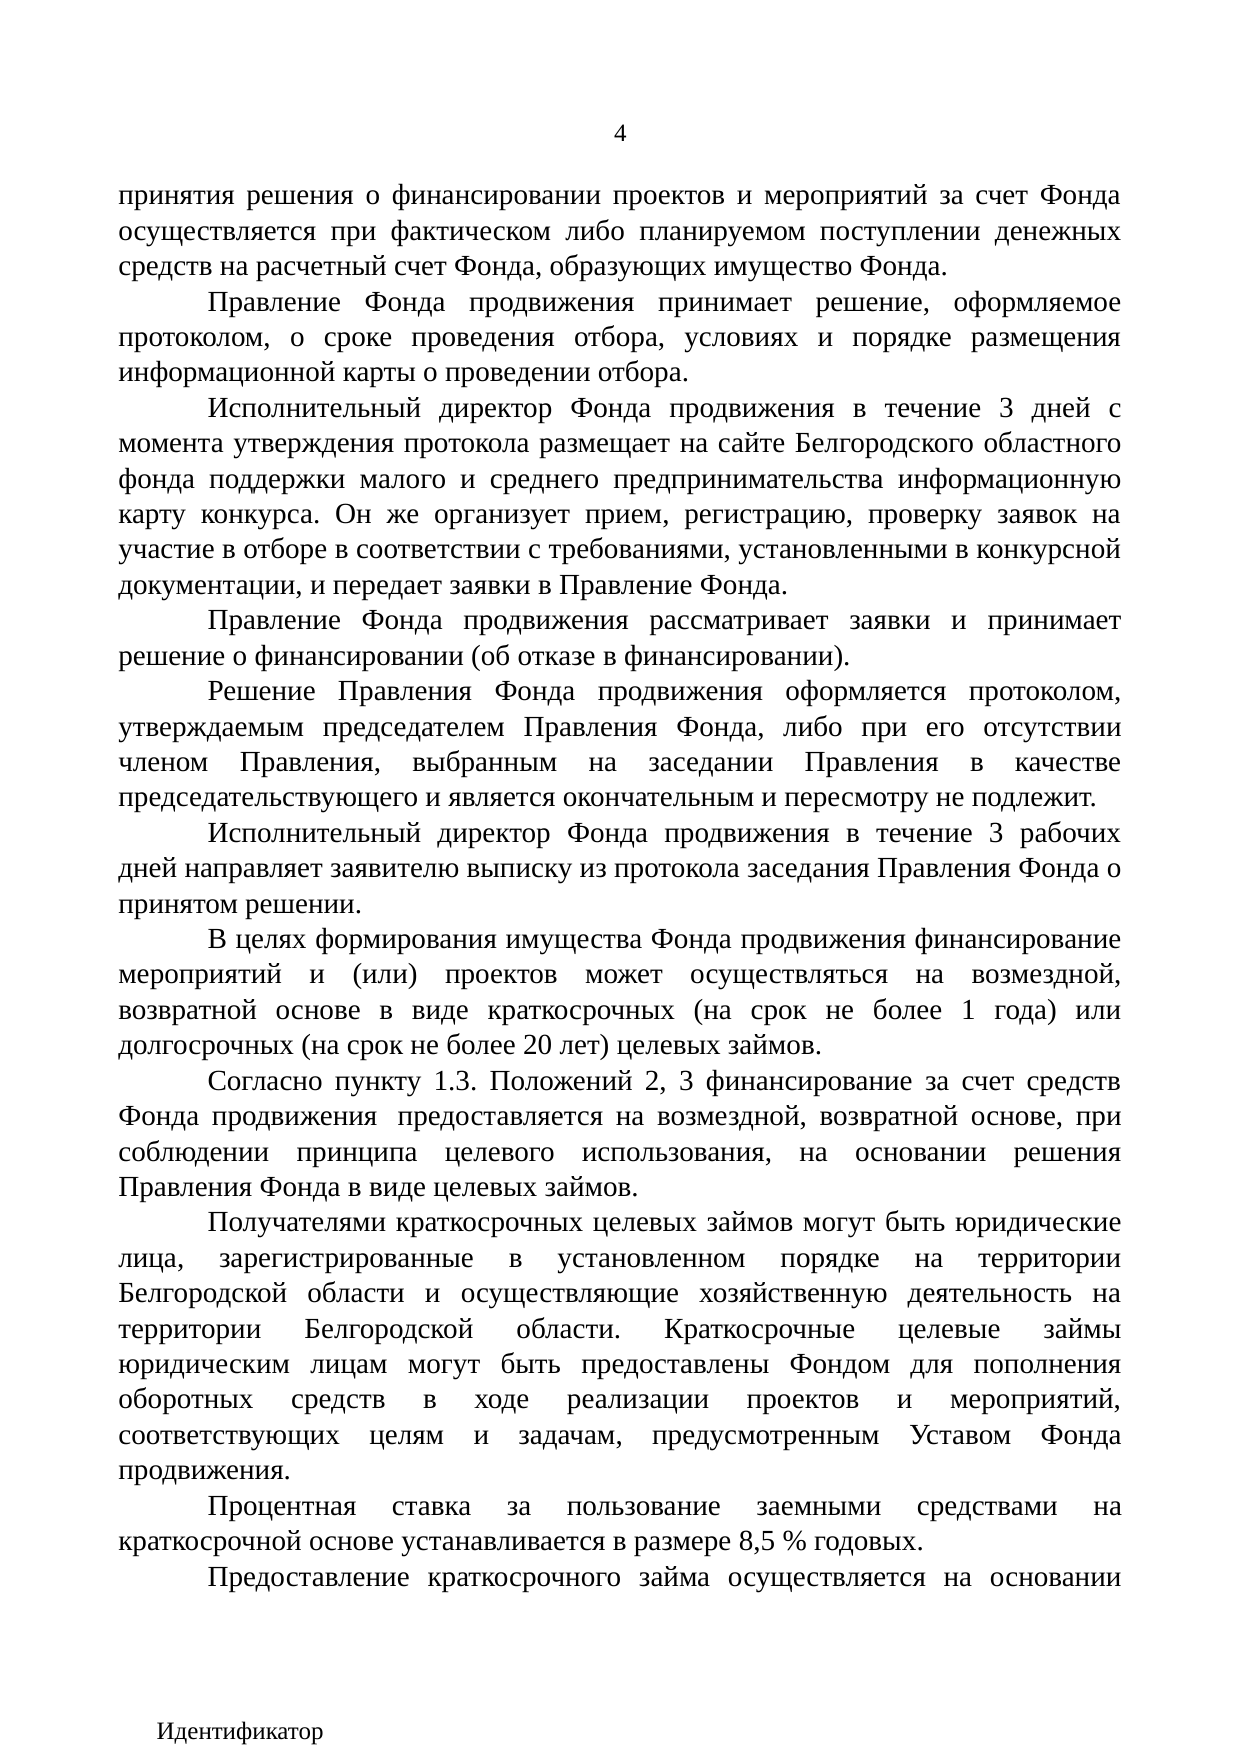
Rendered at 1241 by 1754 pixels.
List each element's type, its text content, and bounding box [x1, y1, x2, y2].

text Исполнительный директор Фонда продвижения в течение 3 дней с момента утверждения протокола размещает на сайте Белгородского областного фонда поддержки малого и среднего предпринимательства информационную карту конкурса. Он же организует прием, регистрацию, проверку заявок на участие в отборе в соответствии с требованиями, установленными в конкурсной документации, и передает заявки в Правление Фонда. [118, 389, 1122, 601]
text Правление Фонда продвижения принимает решение, оформляемое протоколом, о сроке проведения отбора, условиях и порядке размещения информационной карты о проведении отбора. [118, 283, 1122, 389]
text Правление Фонда продвижения рассматривает заявки и принимает решение о финансировании (об отказе в финансировании). [118, 601, 1122, 672]
text В целях формирования имущества Фонда продвижения финансирование мероприятий и (или) проектов может осуществляться на возмездной, возвратной основе в виде краткосрочных (на срок не более 1 года) или долгосрочных (на срок не более 20 лет) целевых займов. [118, 920, 1122, 1062]
text Предоставление краткосрочного займа осуществляется на основании [118, 1558, 1122, 1593]
text Получателями краткосрочных целевых займов могут быть юридические лица, зарегистрированные в установленном порядке на территории Белгородской области и осуществляющие хозяйственную деятельность на территории Белгородской области. Краткосрочные целевые займы юридическим лицам могут быть предоставлены Фондом для пополнения оборотных средств в ходе реализации проектов и мероприятий, соответствующих целям и задачам, предусмотренным Уставом Фонда продвижения. [118, 1203, 1122, 1487]
text Согласно пункту 1.3. Положений 2, 3 финансирование за счет средств Фонда продвижения предоставляется на возмездной, возвратной основе, при соблюдении принципа целевого использования, на основании решения Правления Фонда в виде целевых займов. [118, 1062, 1122, 1203]
text принятия решения о финансировании проектов и мероприятий за счет Фонда осуществляется при фактическом либо планируемом поступлении денежных средств на расчетный счет Фонда, образующих имущество Фонда. [118, 176, 1122, 283]
text Решение Правления Фонда продвижения оформляется протоколом, утверждаемым председателем Правления Фонда, либо при его отсутствии членом Правления, выбранным на заседании Правления в качестве председательствующего и является окончательным и пересмотру не подлежит. [118, 672, 1122, 814]
text Процентная ставка за пользование заемными средствами на краткосрочной основе устанавливается в размере 8,5 % годовых. [118, 1487, 1122, 1558]
text Исполнительный директор Фонда продвижения в течение 3 рабочих дней направляет заявителю выписку из протокола заседания Правления Фонда о принятом решении. [118, 814, 1122, 920]
